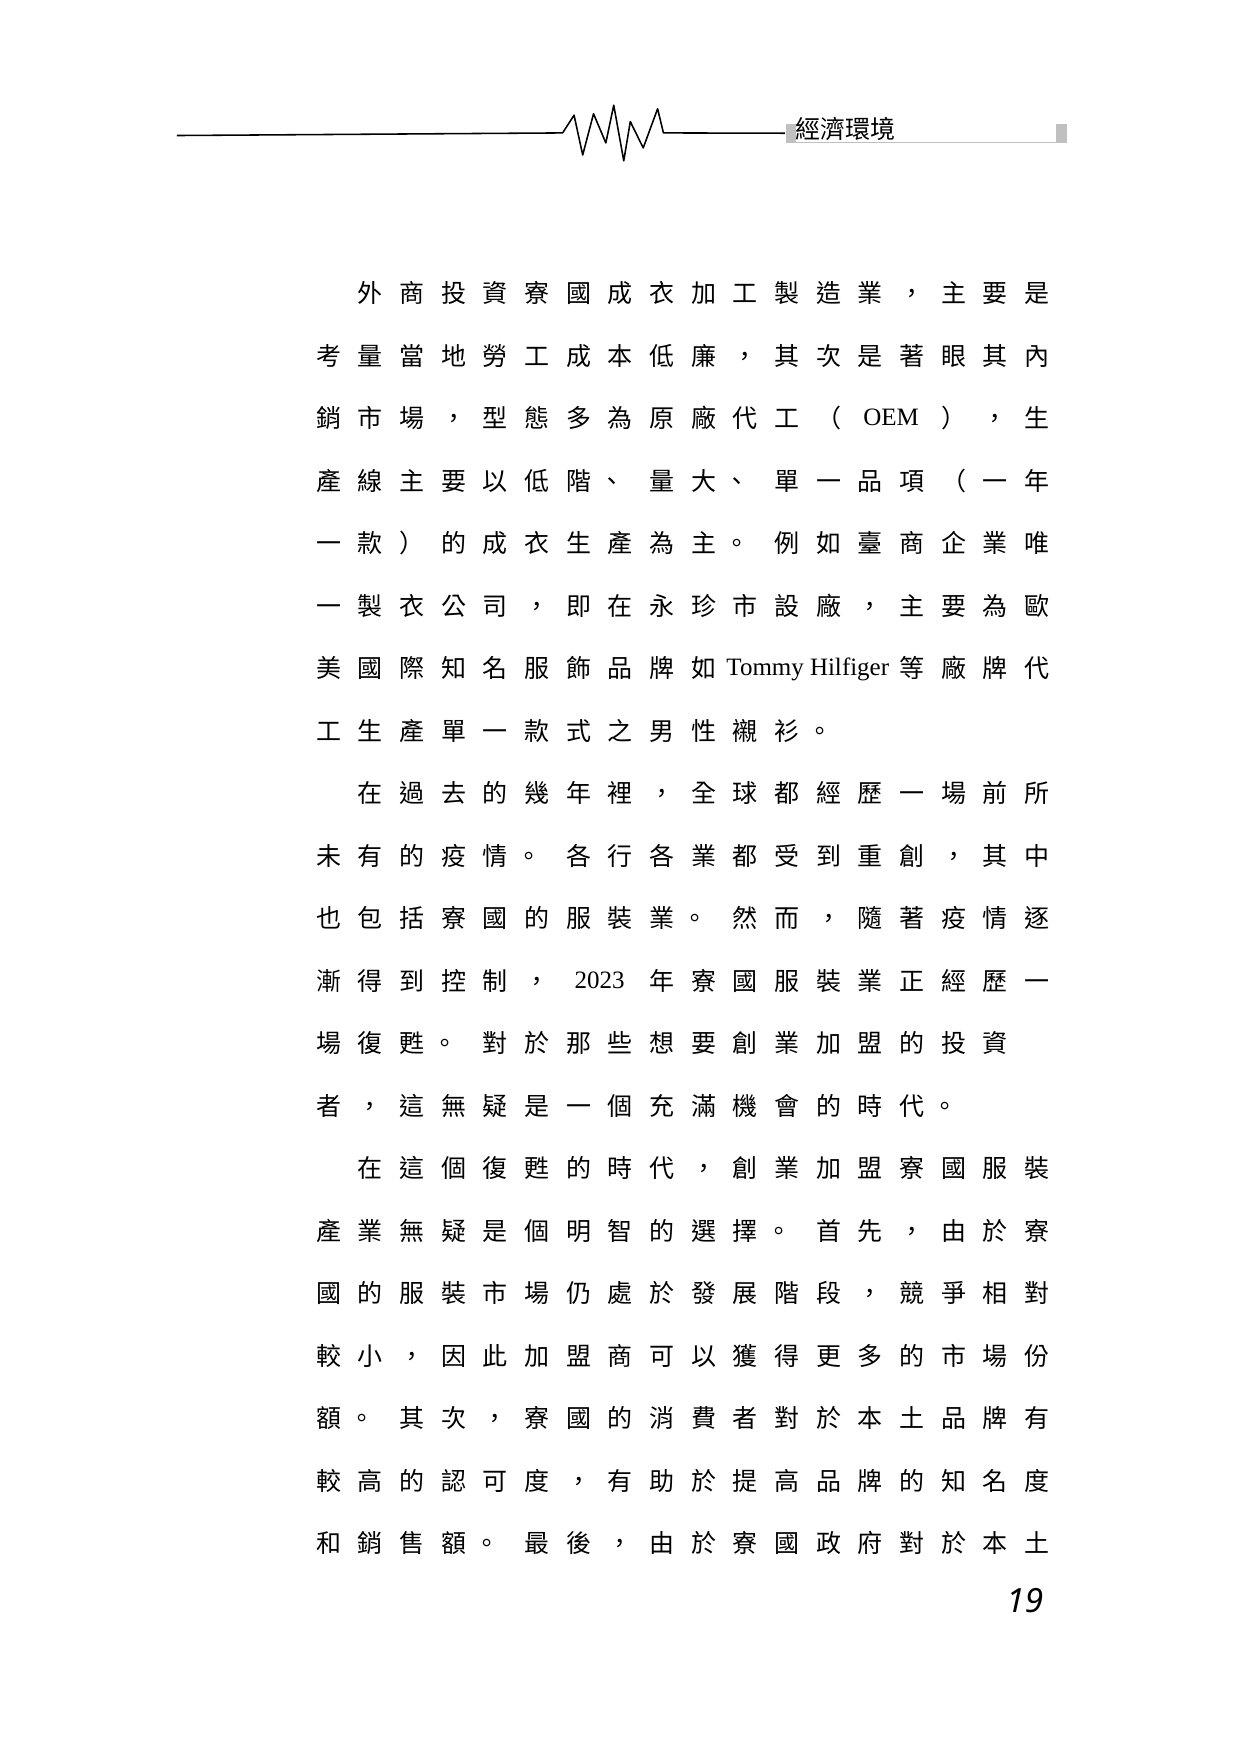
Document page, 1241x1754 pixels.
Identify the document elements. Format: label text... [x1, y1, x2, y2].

text 在過去的幾年裡，全球都經歷一場前所未有的疫情。各行各業都受到重創，其中也包括寮國的服裝業。然而，隨著疫情逐漸得到控制，2023年寮國服裝業正經歷一場復甦。對於那些想要創業加盟的投資者，這無疑是一個充滿機會的時代。 [281, 750, 1058, 1125]
text 外商投資寮國成衣加工製造業，主要是考量當地勞工成本低廉，其次是著眼其內銷市場，型態多為原廠代工（OEM），生產線主要以低階、量大、單一品項（一年一款）的成衣生產為主。例如臺商企業唯一製衣公司，即在永珍市設廠，主要為歐美國際知名服飾品牌如Tommy Hilfiger等廠牌代工生產單一款式之男性襯衫。 [281, 250, 1058, 750]
text 在這個復甦的時代，創業加盟寮國服裝產業無疑是個明智的選擇。首先，由於寮國的服裝市場仍處於發展階段，競爭相對較小，因此加盟商可以獲得更多的市場份額。其次，寮國的消費者對於本土品牌有較高的認可度，有助於提高品牌的知名度和銷售額。最後，由於寮國政府對於本土 [281, 1125, 1058, 1563]
